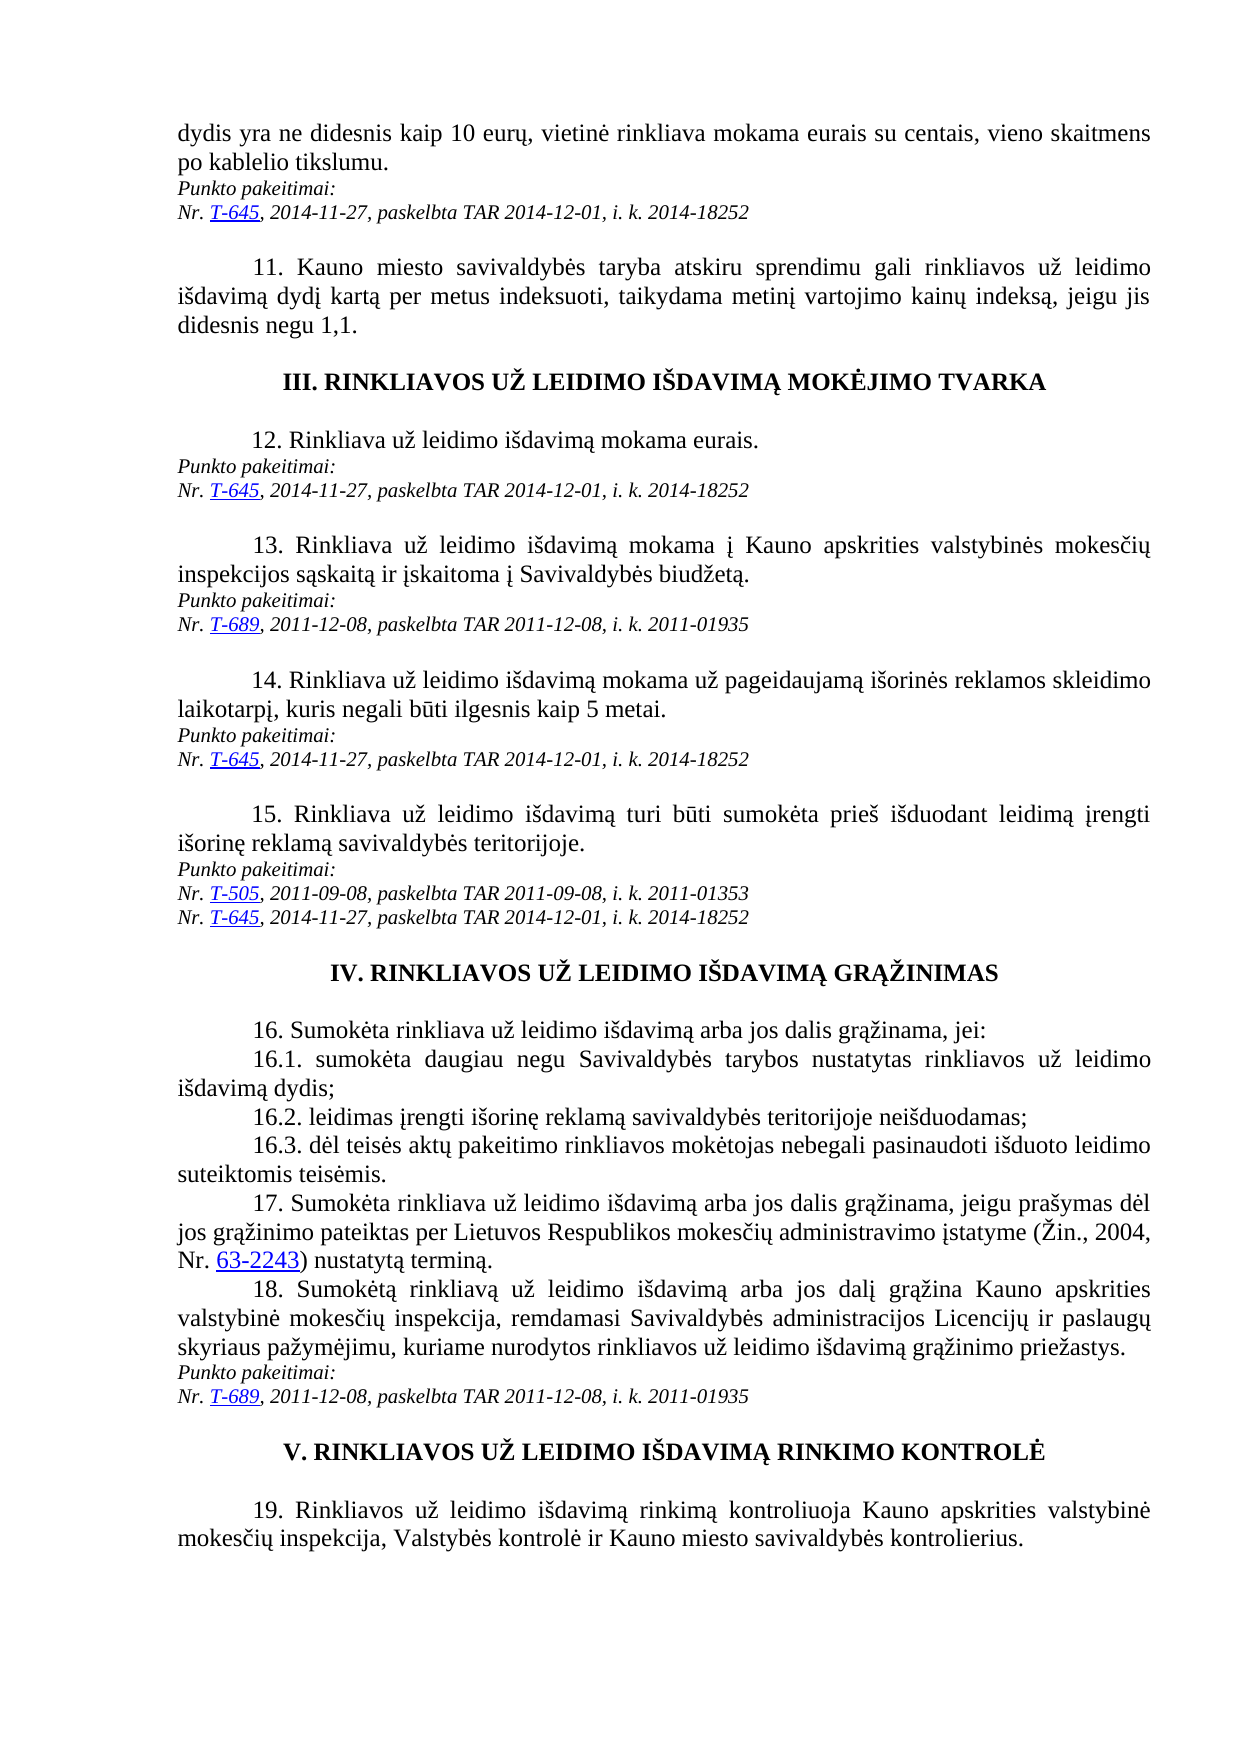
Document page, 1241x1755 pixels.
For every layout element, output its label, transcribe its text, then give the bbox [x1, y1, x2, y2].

text Nr. T-645, 2014-11-27, paskelbta TAR 2014-12-01, i. k. 2014-18252 [177, 747, 1152, 771]
text 18. Sumokėtą rinkliavą už leidimo išdavimą arba jos dalį grąžina Kauno apskrities valstybinė mokesčių inspekcija, remdamasi Savivaldybės administracijos Licencijų ir paslaugų skyriaus pažymėjimu, kuriame nurodytos rinkliavos už leidimo išdavimą grąžinimo priežastys. [177, 1274, 1152, 1360]
text Punkto pakeitimai: [177, 1360, 1152, 1384]
text Punkto pakeitimai: [177, 857, 1152, 881]
text Nr. T-645, 2014-11-27, paskelbta TAR 2014-12-01, i. k. 2014-18252 [177, 905, 1152, 929]
text Nr. T-645, 2014-11-27, paskelbta TAR 2014-12-01, i. k. 2014-18252 [177, 478, 1152, 502]
text Punkto pakeitimai: [177, 588, 1152, 612]
text 15. Rinkliava už leidimo išdavimą turi būti sumokėta prieš išduodant leidimą įrengti išorinę reklamą savivaldybės teritorijoje. [177, 799, 1152, 857]
text III. RINKLIAVOS UŽ LEIDIMO IŠDAVIMĄ MOKĖJIMO TVARKA [177, 367, 1152, 396]
text Nr. T-689, 2011-12-08, paskelbta TAR 2011-12-08, i. k. 2011-01935 [177, 612, 1152, 636]
text 16.2. leidimas įrengti išorinę reklamą savivaldybės teritorijoje neišduodamas; [177, 1102, 1152, 1130]
text 11. Kauno miesto savivaldybės taryba atskiru sprendimu gali rinkliavos už leidimo išdavimą dydį kartą per metus indeksuoti, taikydama metinį vartojimo kainų indeksą, jeigu jis didesnis negu 1,1. [177, 252, 1152, 339]
text 16.3. dėl teisės aktų pakeitimo rinkliavos mokėtojas nebegali pasinaudoti išduoto leidimo suteiktomis teisėmis. [177, 1130, 1152, 1188]
text 12. Rinkliava už leidimo išdavimą mokama eurais. [177, 425, 1152, 454]
text IV. RINKLIAVOS UŽ LEIDIMO IŠDAVIMĄ GRĄŽINIMAS [177, 958, 1152, 987]
text 16.1. sumokėta daugiau negu Savivaldybės tarybos nustatytas rinkliavos už leidimo išdavimą dydis; [177, 1044, 1152, 1102]
text Punkto pakeitimai: [177, 176, 1152, 200]
text V. RINKLIAVOS UŽ LEIDIMO IŠDAVIMĄ RINKIMO KONTROLĖ [177, 1437, 1152, 1466]
text 13. Rinkliava už leidimo išdavimą mokama į Kauno apskrities valstybinės mokesčių inspekcijos sąskaitą ir įskaitoma į Savivaldybės biudžetą. [177, 531, 1152, 588]
text Punkto pakeitimai: [177, 454, 1152, 478]
text dydis yra ne didesnis kaip 10 eurų, vietinė rinkliava mokama eurais su centais, vieno skaitmens po kablelio tikslumu. [177, 118, 1152, 176]
text Nr. T-689, 2011-12-08, paskelbta TAR 2011-12-08, i. k. 2011-01935 [177, 1384, 1152, 1408]
text 17. Sumokėta rinkliava už leidimo išdavimą arba jos dalis grąžinama, jeigu prašymas dėl jos grąžinimo pateiktas per Lietuvos Respublikos mokesčių administravimo įstatyme (Žin., 2004, Nr. 63-2243) nustatytą terminą. [177, 1188, 1152, 1274]
text 19. Rinkliavos už leidimo išdavimą rinkimą kontroliuoja Kauno apskrities valstybinė mokesčių inspekcija, Valstybės kontrolė ir Kauno miesto savivaldybės kontrolierius. [177, 1495, 1152, 1552]
text Nr. T-505, 2011-09-08, paskelbta TAR 2011-09-08, i. k. 2011-01353 [177, 881, 1152, 905]
text 16. Sumokėta rinkliava už leidimo išdavimą arba jos dalis grąžinama, jei: [177, 1015, 1152, 1044]
text Nr. T-645, 2014-11-27, paskelbta TAR 2014-12-01, i. k. 2014-18252 [177, 200, 1152, 224]
text Punkto pakeitimai: [177, 722, 1152, 747]
text 14. Rinkliava už leidimo išdavimą mokama už pageidaujamą išorinės reklamos skleidimo laikotarpį, kuris negali būti ilgesnis kaip 5 metai. [177, 665, 1152, 722]
